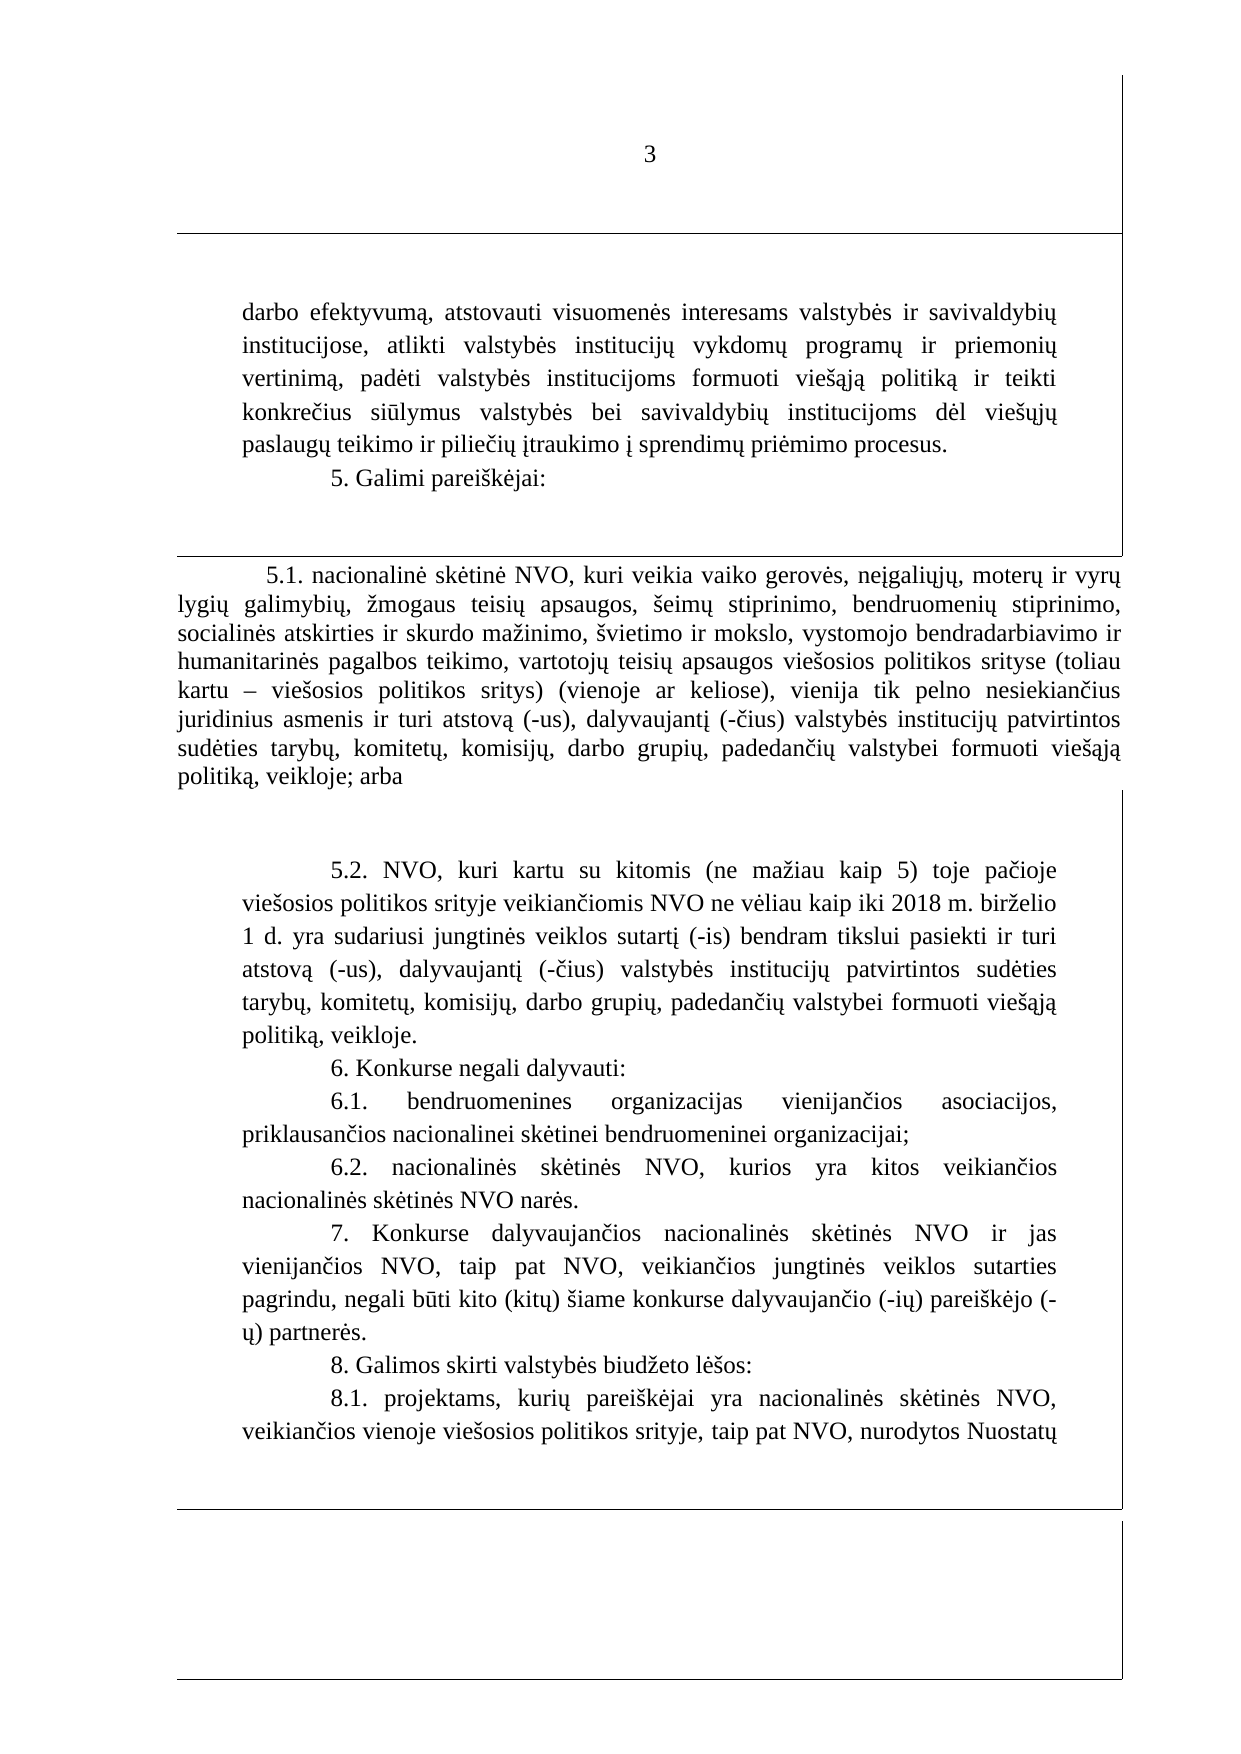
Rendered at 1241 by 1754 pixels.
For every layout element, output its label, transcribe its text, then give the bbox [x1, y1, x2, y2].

text 6.1. bendruomenines organizacijas vienijančios asociacijos, priklausančios nacionalinei skėtinei bendruomeninei organizacijai; [177, 1021, 1122, 1087]
text 5.1. nacionalinė skėtinė NVO, kuri veikia vaiko gerovės, neįgaliųjų, moterų ir vyrų lygių galimybių, žmogaus teisių apsaugos, šeimų stiprinimo, bendruomenių stiprinimo, socialinės atskirties ir skurdo mažinimo, švietimo ir mokslo, vystomojo bendradarbiavimo ir humanitarinės pagalbos teikimo, vartotojų teisių apsaugos viešosios politikos srityse (toliau kartu – viešosios politikos sritys) (vienoje ar keliose), vienija tik pelno nesiekiančius juridinius asmenis ir turi atstovą (-us), dalyvaujantį (-čius) valstybės institucijų patvirtintos sudėties tarybų, komitetų, komisijų, darbo grupių, padedančių valstybei formuoti viešąją politiką, veikloje; arba [177, 560, 1122, 790]
text 4. Konkurso tikslas – stiprinti NVO sektorių, konkurso būdu finansuojant nacionalinių skėtinių NVO institucinio stiprinimo projektus: skatinti NVO partnerystę, bendradarbiavimą, tarpusavio komunikavimą ir didinti NVO darbo efektyvumą, atstovauti visuomenės interesams valstybės ir savivaldybių institucijose, atlikti valstybės institucijų vykdomų programų ir priemonių vertinimą, padėti valstybės institucijoms formuoti viešąją politiką ir teikti konkrečius siūlymus valstybės bei savivaldybių institucijoms dėl viešųjų paslaugų teikimo ir piliečių įtraukimo į sprendimų priėmimo procesus. [177, 233, 1122, 398]
text 6.2. nacionalinės skėtinės NVO, kurios yra kitos veikiančios nacionalinės skėtinės NVO narės. [177, 1087, 1122, 1153]
text 5. Galimi pareiškėjai: [177, 398, 1122, 556]
text 6. Konkurse negali dalyvauti: [177, 988, 1122, 1021]
text 8. Galimos skirti valstybės biudžeto lėšos: [177, 1286, 1122, 1318]
text 7. Konkurse dalyvaujančios nacionalinės skėtinės NVO ir jas vienijančios NVO, taip pat NVO, veikiančios jungtinės veiklos sutarties pagrindu, negali būti kito (kitų) šiame konkurse dalyvaujančio (-ių) pareiškėjo (-ų) partnerės. [177, 1153, 1122, 1286]
text 8.1. projektams, kurių pareiškėjai yra nacionalinės skėtinės NVO, veikiančios vienoje viešosios politikos srityje, taip pat NVO, nurodytos Nuostatų 5.2 papunktyje, – nuo 40 000 (keturiasdešimt tūkstančių) iki 70 000 (septyniasdešimt tūkstančių) Eur; [177, 1318, 1122, 1509]
text 5.2. NVO, kuri kartu su kitomis (ne mažiau kaip 5) toje pačioje viešosios politikos srityje veikiančiomis NVO ne vėliau kaip iki 2018 m. birželio 1 d. yra sudariusi jungtinės veiklos sutartį (-is) bendram tikslui pasiekti ir turi atstovą (-us), dalyvaujantį (-čius) valstybės institucijų patvirtintos sudėties tarybų, komitetų, komisijų, darbo grupių, padedančių valstybei formuoti viešąją politiką, veikloje. [177, 790, 1122, 988]
